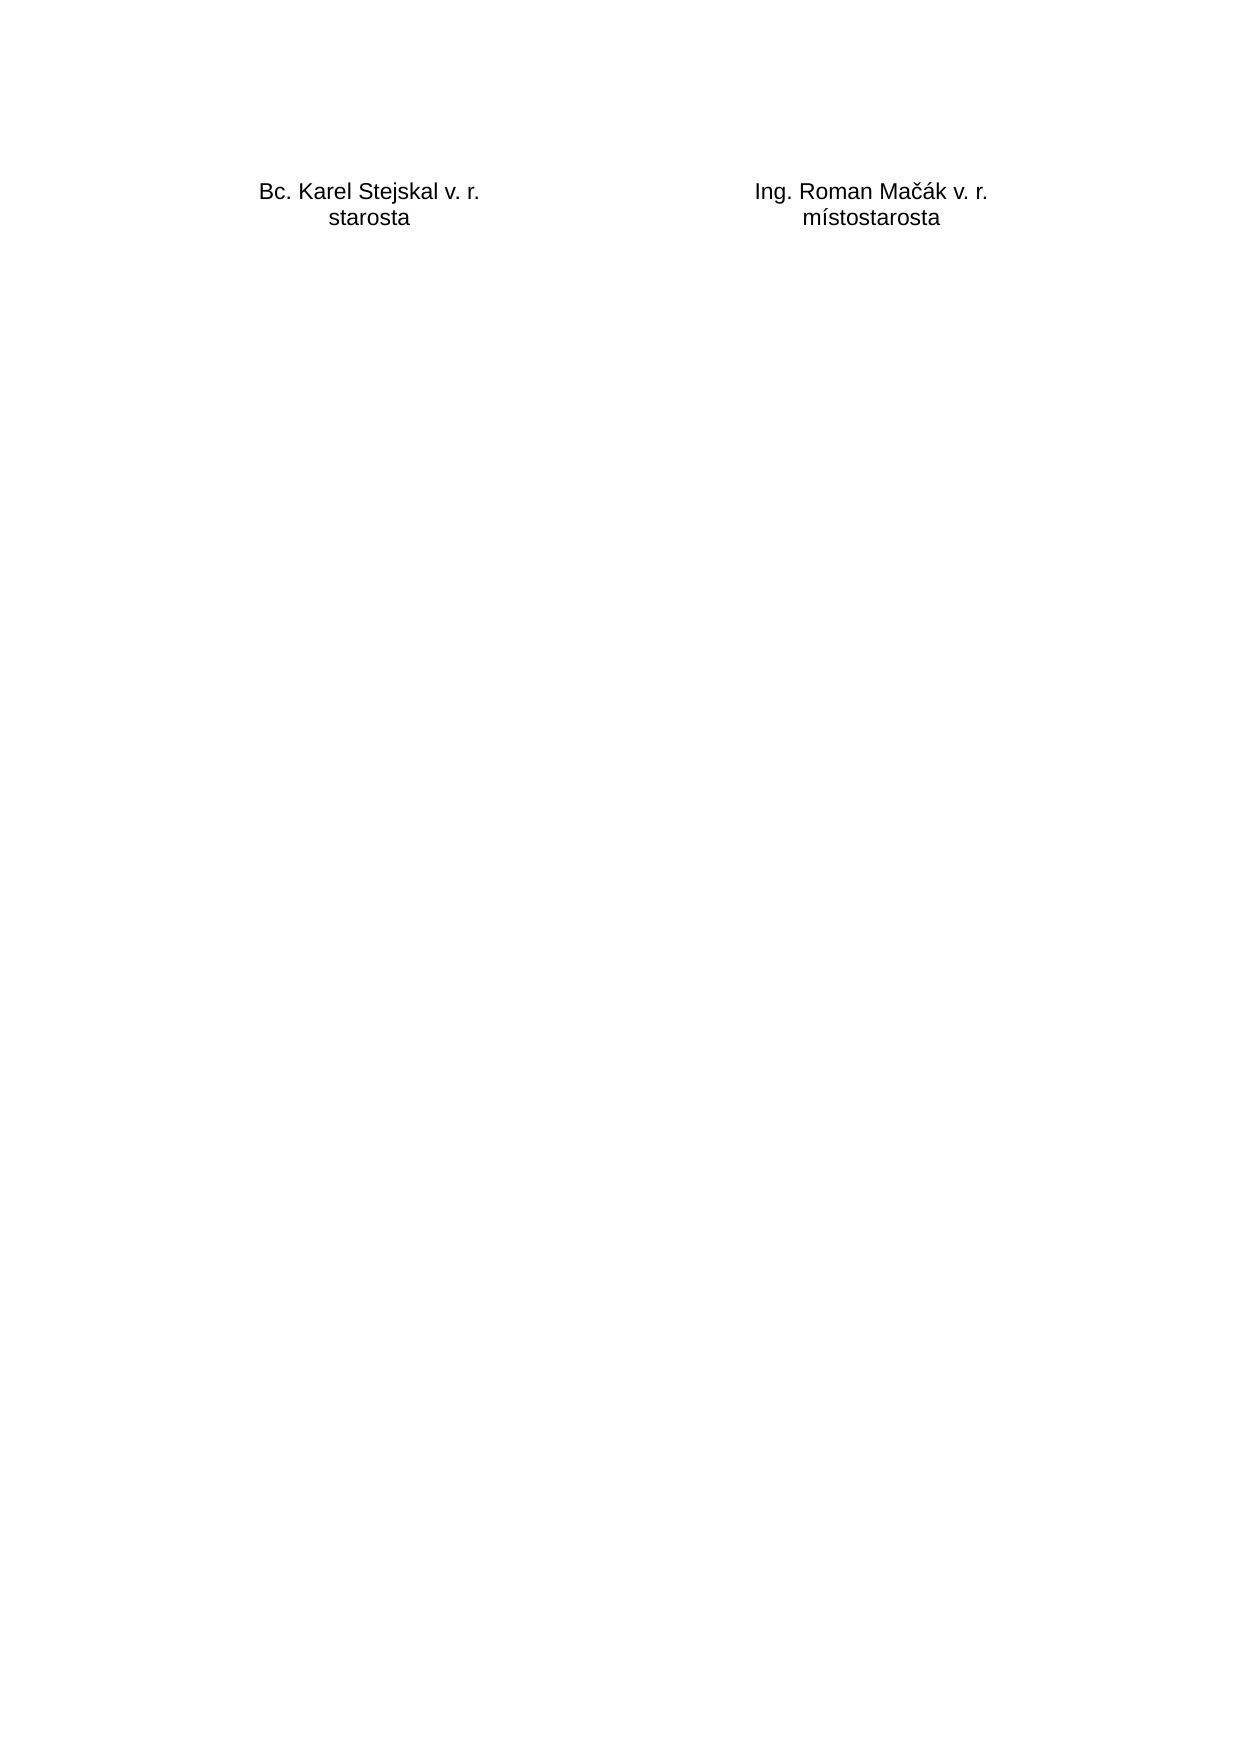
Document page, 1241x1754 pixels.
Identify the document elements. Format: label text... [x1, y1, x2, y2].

table_cell [118, 236, 620, 354]
table_cell [620, 236, 1122, 354]
table_header Bc. Karel Stejskal v. r. starosta [118, 118, 620, 236]
table_header Ing. Roman Mačák v. r. místostarosta [620, 118, 1122, 236]
